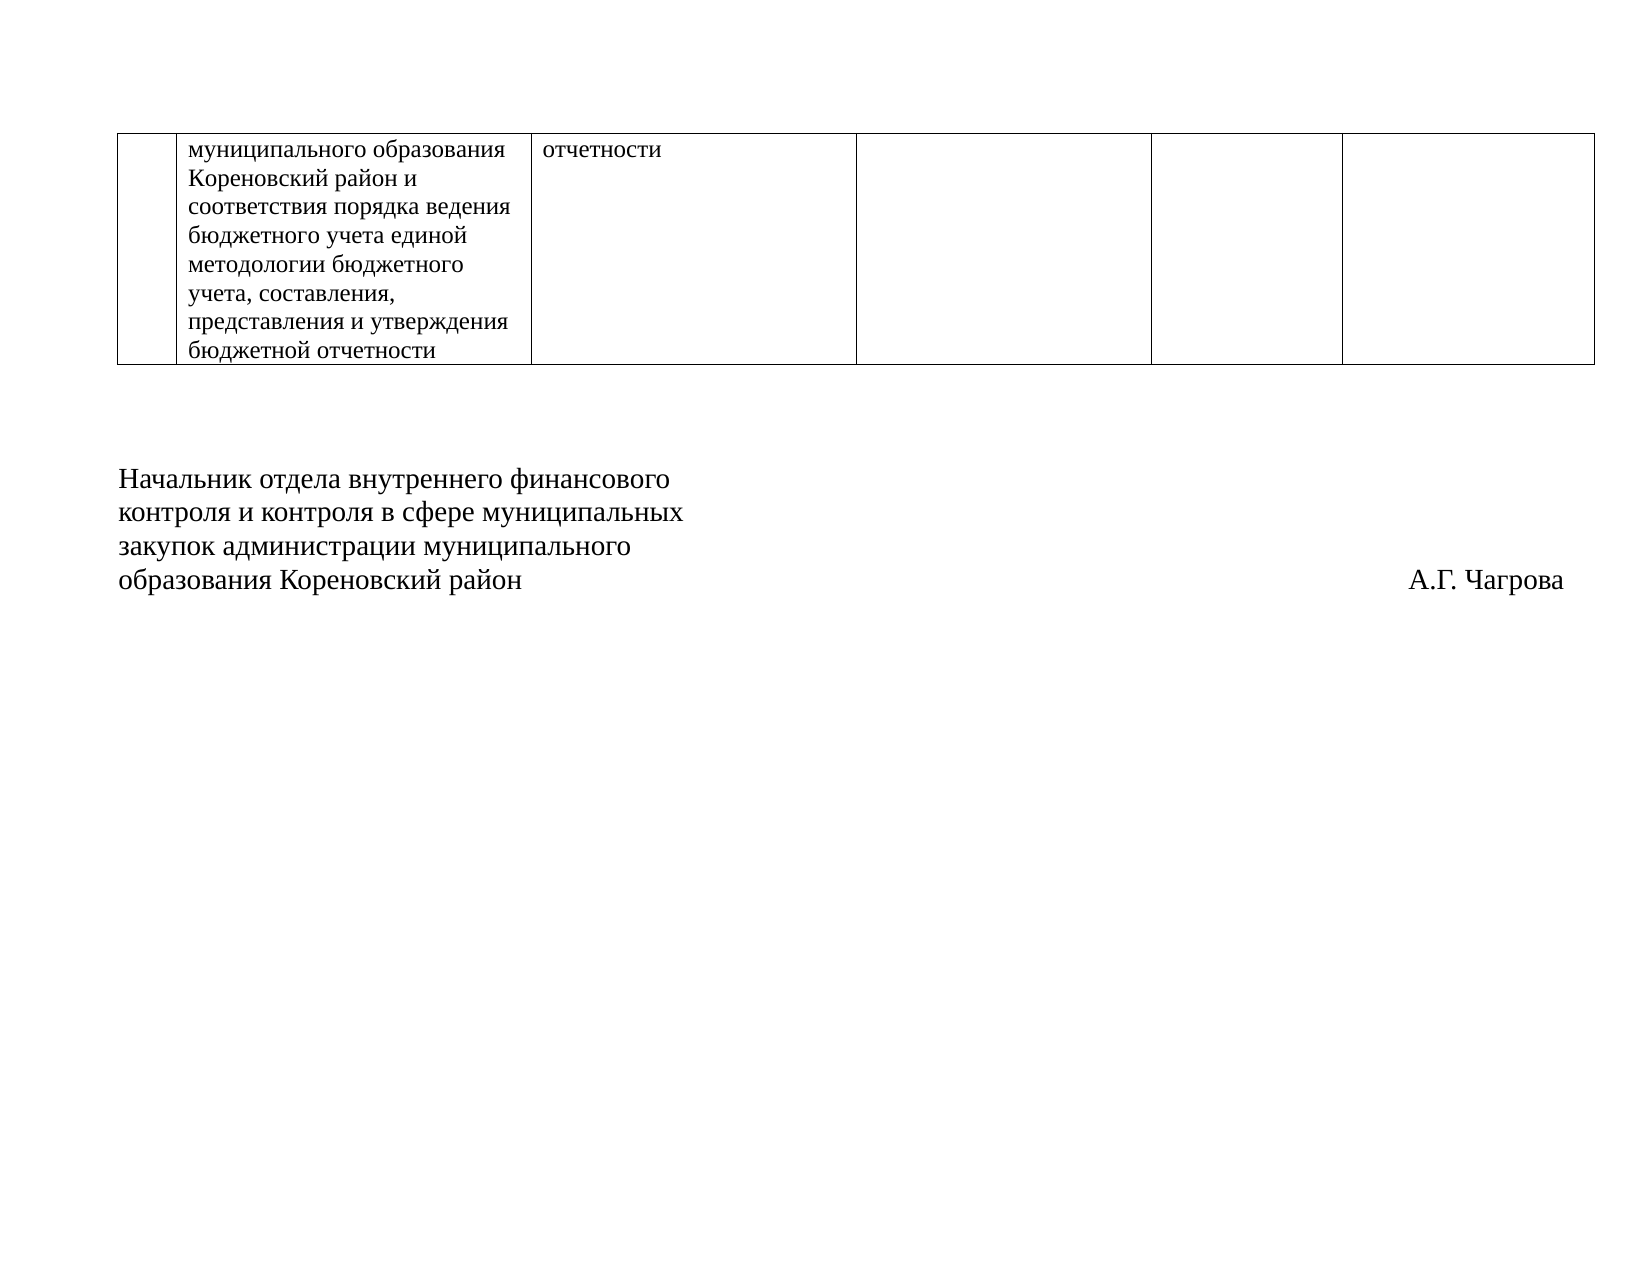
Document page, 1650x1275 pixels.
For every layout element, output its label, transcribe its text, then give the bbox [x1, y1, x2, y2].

table_cell [118, 134, 176, 364]
table_cell [857, 134, 1151, 364]
text закупок администрации муниципального [118, 528, 1580, 561]
table_cell [1343, 134, 1594, 364]
table_cell отчетности [532, 134, 856, 364]
table_cell муниципального образования Кореновский район и соответствия порядка ведения бюджетного учета единой методологии бюджетного учета, составления, представления и утверждения бюджетной отчетности [177, 134, 531, 364]
text образования Кореновский район А.Г. Чагрова [118, 561, 1580, 597]
text Начальник отдела внутреннего финансового [118, 461, 1580, 494]
table_cell [1152, 134, 1342, 364]
text контроля и контроля в сфере муниципальных [118, 494, 1580, 528]
